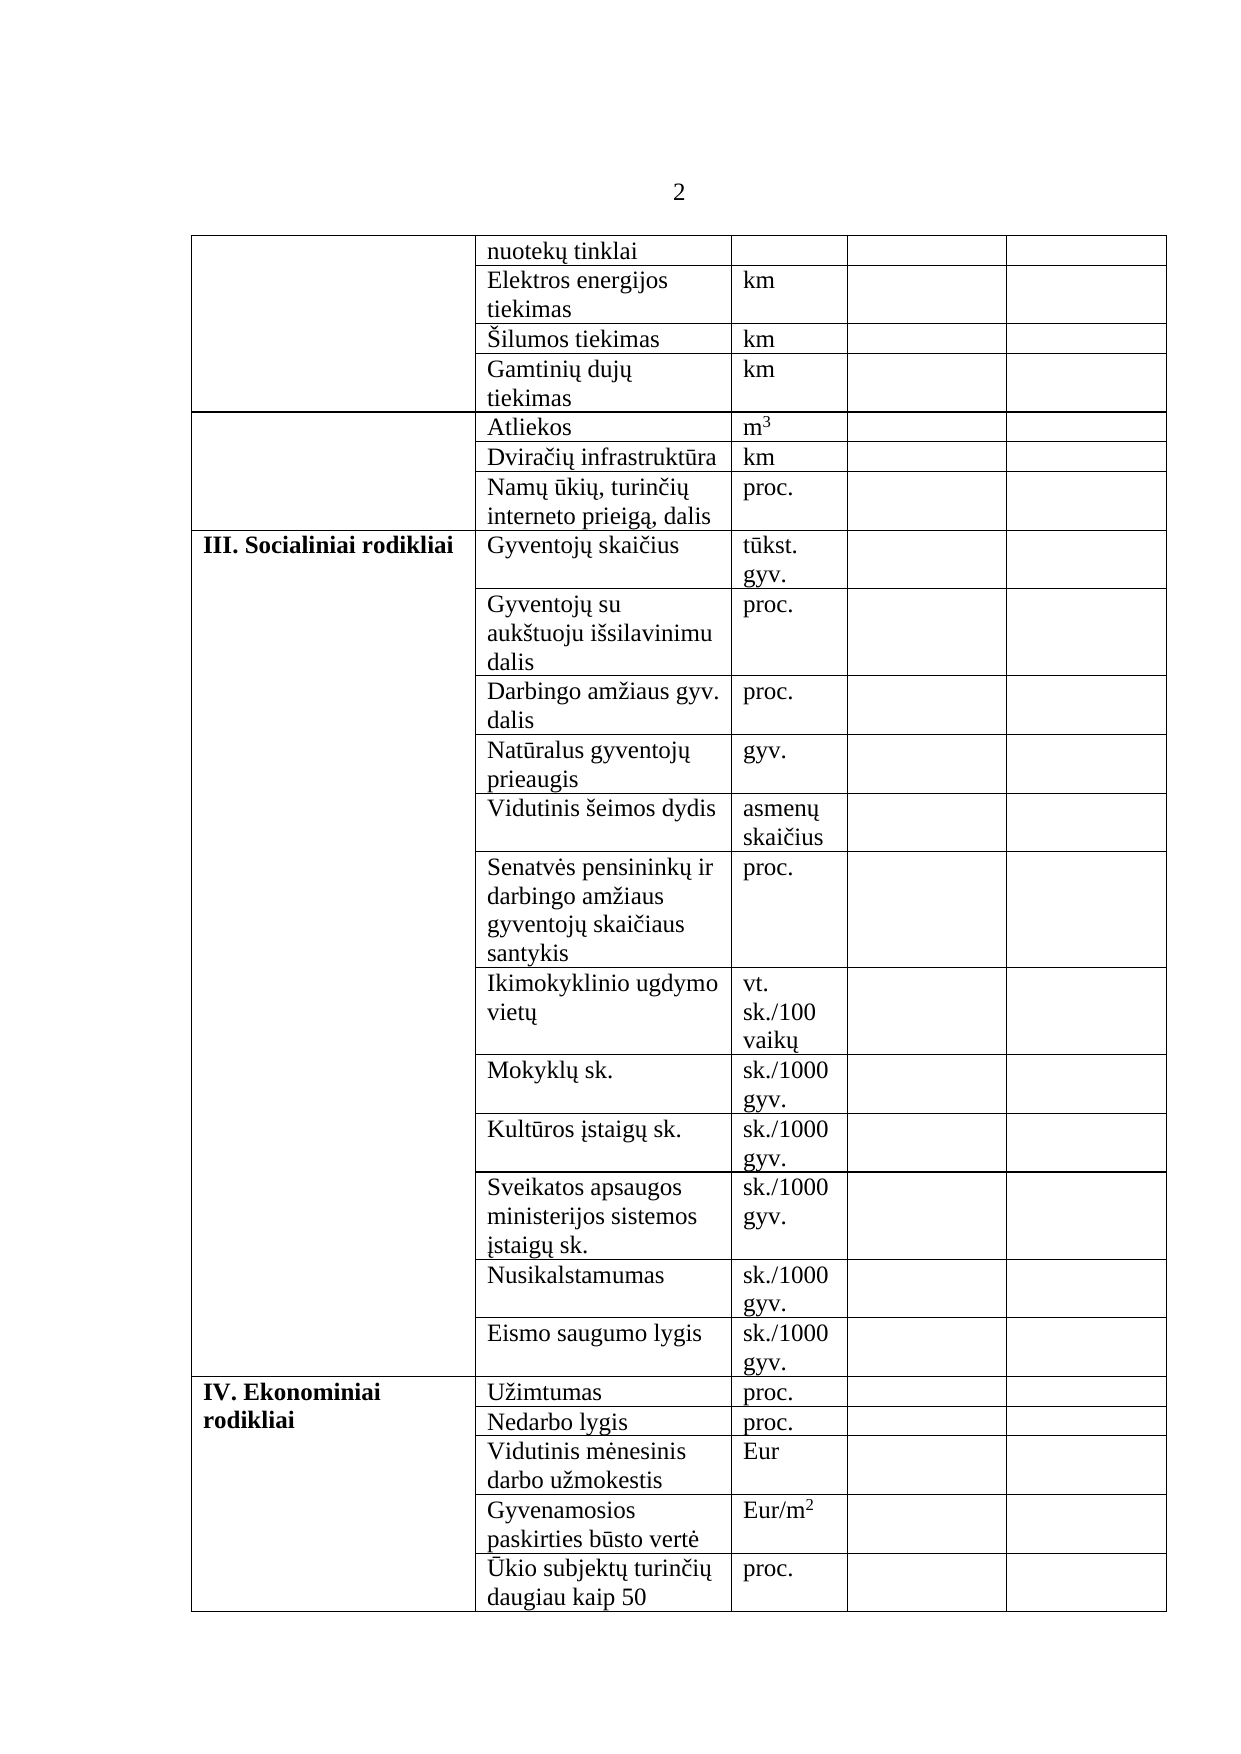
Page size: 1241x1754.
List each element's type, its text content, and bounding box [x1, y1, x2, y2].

table_cell [848, 266, 1006, 323]
table_cell tūkst. gyv. [732, 531, 847, 588]
table_cell [1007, 589, 1166, 675]
table_cell [1007, 1318, 1166, 1376]
table_cell [1007, 1377, 1166, 1406]
table_cell [192, 236, 475, 411]
table_cell proc. [732, 1377, 847, 1406]
table_cell Nusikalstamumas [476, 1260, 731, 1317]
table_cell [1007, 1554, 1166, 1611]
table_cell Atliekos [476, 413, 731, 441]
table_cell proc. [732, 589, 847, 675]
table_cell [1007, 472, 1166, 529]
table_cell Elektros energijos tiekimas [476, 266, 731, 323]
table_cell proc. [732, 472, 847, 529]
table_cell [1007, 676, 1166, 734]
table_cell asmenų skaičius [732, 794, 847, 851]
table_cell [848, 1554, 1006, 1611]
table_cell [848, 735, 1006, 792]
table_cell [848, 1055, 1006, 1113]
table_cell nuotekų tinklai [476, 236, 731, 264]
table_cell [848, 324, 1006, 353]
table_cell [1007, 852, 1166, 967]
table_cell gyv. [732, 735, 847, 792]
table_cell Gyvenamosios paskirties būsto vertė [476, 1495, 731, 1552]
table_cell m3 [732, 413, 847, 441]
table_cell [848, 794, 1006, 851]
table_cell vt. sk./100 vaikų [732, 968, 847, 1054]
table_cell km [732, 354, 847, 411]
table_cell km [732, 442, 847, 471]
table_cell [848, 968, 1006, 1054]
table_cell [848, 413, 1006, 441]
table_cell sk./1000 gyv. [732, 1260, 847, 1317]
table_cell [1007, 324, 1166, 353]
table_cell [848, 1407, 1006, 1435]
table_cell proc. [732, 1407, 847, 1435]
table_cell proc. [732, 852, 847, 967]
table_cell Ūkio subjektų turinčių daugiau kaip 50 [476, 1554, 731, 1611]
table_cell [1007, 1260, 1166, 1317]
table_cell [848, 1260, 1006, 1317]
table_cell Gyventojų skaičius [476, 531, 731, 588]
table_cell Vidutinis šeimos dydis [476, 794, 731, 851]
table_cell sk./1000 gyv. [732, 1055, 847, 1113]
table_cell [1007, 236, 1166, 264]
table_cell [1007, 735, 1166, 792]
table_cell Vidutinis mėnesinis darbo užmokestis [476, 1436, 731, 1494]
table_cell IV. Ekonominiai rodikliai [192, 1377, 475, 1611]
table_cell Sveikatos apsaugos ministerijos sistemos įstaigų sk. [476, 1173, 731, 1259]
table_cell [1007, 531, 1166, 588]
table_cell [848, 1436, 1006, 1494]
table_cell km [732, 266, 847, 323]
table_cell Namų ūkių, turinčių interneto prieigą, dalis [476, 472, 731, 529]
table_cell [192, 413, 475, 529]
table_cell [1007, 1495, 1166, 1552]
table_cell Eur [732, 1436, 847, 1494]
table_cell [848, 354, 1006, 411]
table_cell proc. [732, 676, 847, 734]
table_cell Darbingo amžiaus gyv. dalis [476, 676, 731, 734]
table_cell Užimtumas [476, 1377, 731, 1406]
table_cell [848, 236, 1006, 264]
table_cell Gyventojų su aukštuoju išsilavinimu dalis [476, 589, 731, 675]
table_cell [848, 676, 1006, 734]
table_cell proc. [732, 1554, 847, 1611]
table_cell Mokyklų sk. [476, 1055, 731, 1113]
table_cell [848, 531, 1006, 588]
table_cell Eur/m2 [732, 1495, 847, 1552]
table_cell [848, 1114, 1006, 1171]
table_cell [1007, 1407, 1166, 1435]
table_cell III. Socialiniai rodikliai [192, 531, 475, 1376]
table_cell [848, 1318, 1006, 1376]
table_cell Šilumos tiekimas [476, 324, 731, 353]
table_cell [732, 236, 847, 264]
table_cell [1007, 266, 1166, 323]
table_cell [1007, 1173, 1166, 1259]
table_cell Dviračių infrastruktūra [476, 442, 731, 471]
table_cell [848, 1495, 1006, 1552]
table_cell Kultūros įstaigų sk. [476, 1114, 731, 1171]
table_cell [1007, 1114, 1166, 1171]
table_cell [848, 589, 1006, 675]
table_cell [848, 442, 1006, 471]
table_cell [1007, 413, 1166, 441]
table_cell [848, 472, 1006, 529]
table_cell Gamtinių dujų tiekimas [476, 354, 731, 411]
table_cell Ikimokyklinio ugdymo vietų [476, 968, 731, 1054]
table_cell Eismo saugumo lygis [476, 1318, 731, 1376]
table_cell [1007, 794, 1166, 851]
table_cell [1007, 354, 1166, 411]
table_cell [1007, 1436, 1166, 1494]
table_cell [1007, 1055, 1166, 1113]
table_cell [1007, 968, 1166, 1054]
table_cell Natūralus gyventojų prieaugis [476, 735, 731, 792]
table_cell sk./1000 gyv. [732, 1318, 847, 1376]
table_cell [1007, 442, 1166, 471]
table_cell km [732, 324, 847, 353]
table_cell [848, 852, 1006, 967]
table_cell sk./1000 gyv. [732, 1114, 847, 1171]
table_cell Nedarbo lygis [476, 1407, 731, 1435]
table_cell [848, 1377, 1006, 1406]
table_cell Senatvės pensininkų ir darbingo amžiaus gyventojų skaičiaus santykis [476, 852, 731, 967]
table_cell [848, 1173, 1006, 1259]
table_cell sk./1000 gyv. [732, 1173, 847, 1259]
